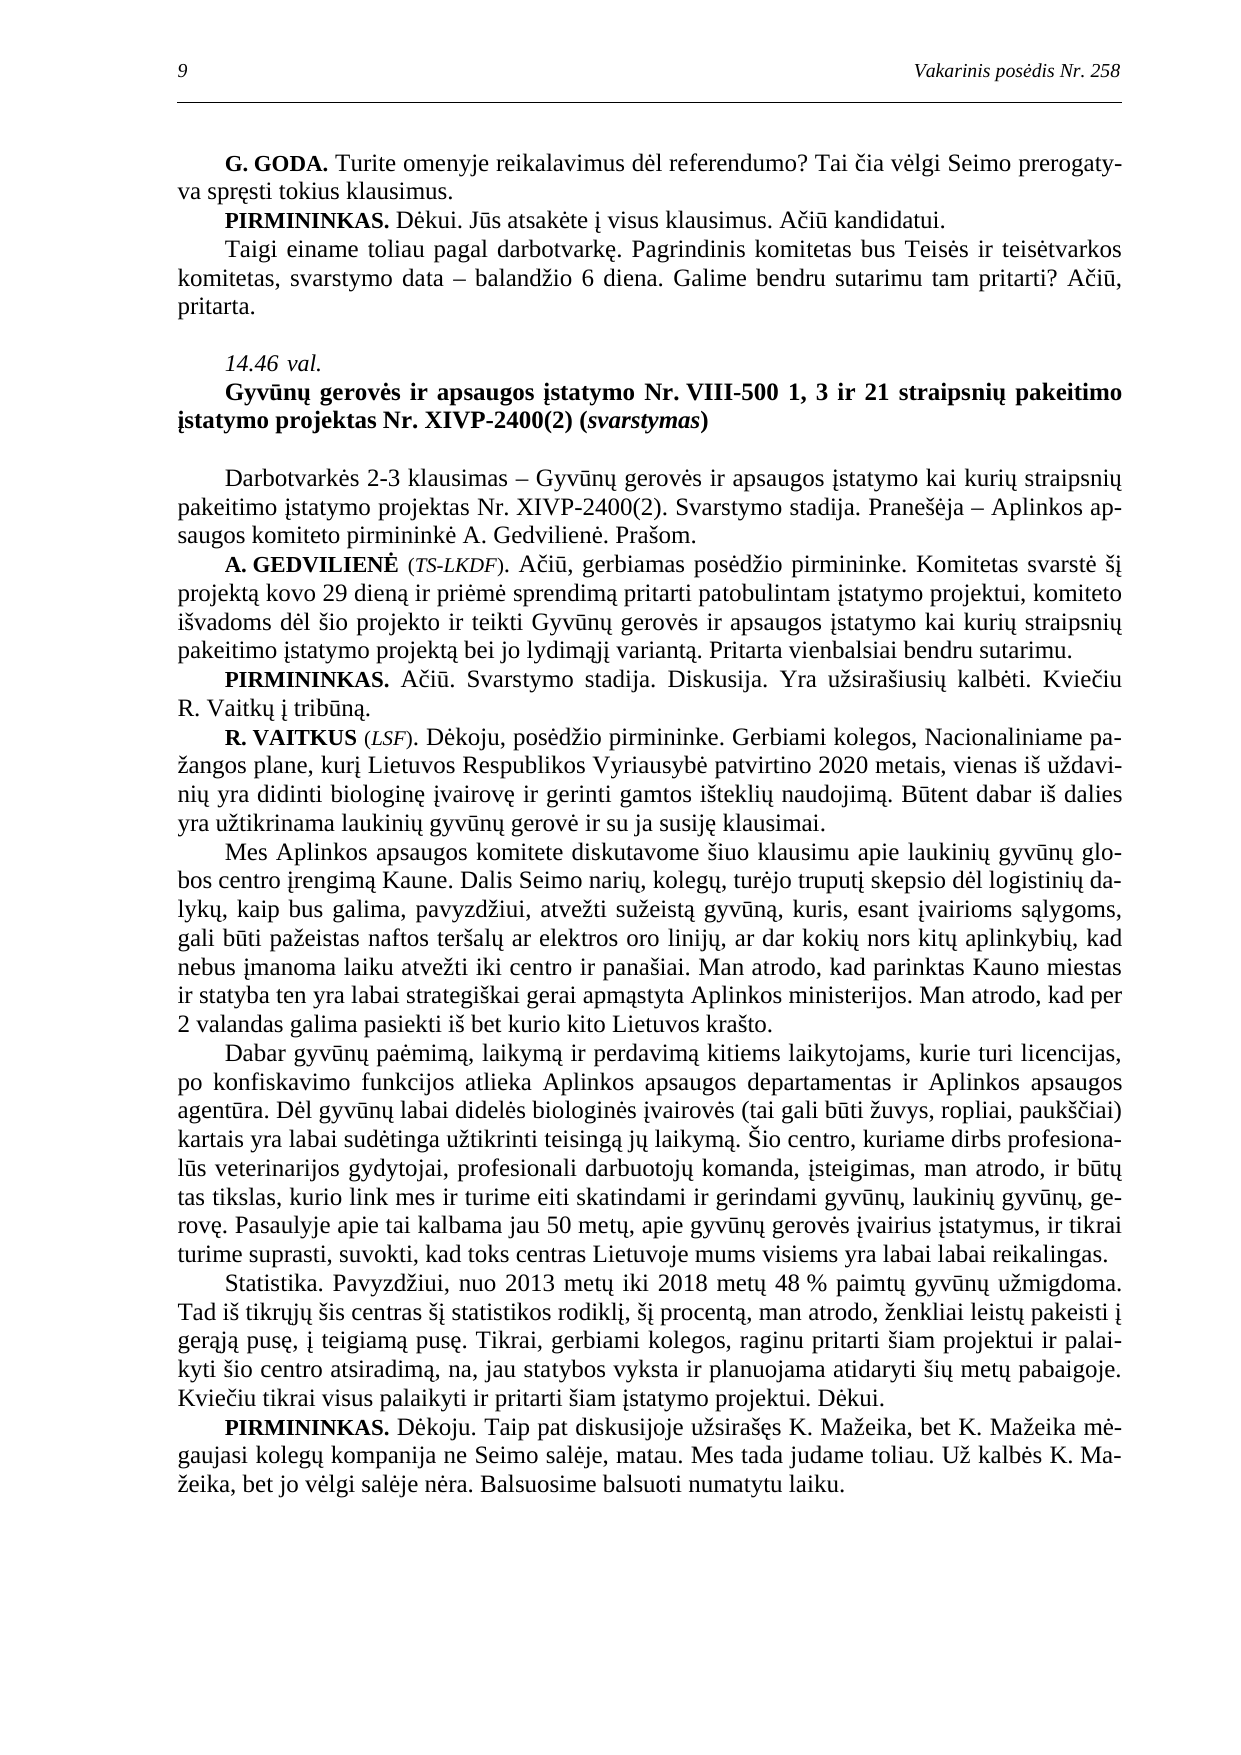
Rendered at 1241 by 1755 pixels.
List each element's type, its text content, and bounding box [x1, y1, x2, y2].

text PIRMININKAS. Ačiū. Svars­ty­mo sta­di­ja. Dis­ku­si­ja. Yra už­si­ra­šiu­sių kal­bė­ti. Kvie­čiu R. Vait­kų į tri­bū­ną. [177, 664, 1122, 722]
text R. VAITKUS (LSF). Dė­ko­ju, po­sė­džio pir­mi­nin­ke. Ger­bia­mi ko­le­gos, Na­cio­na­li­nia­me pa­žan­gos pla­ne, ku­rį Lie­tu­vos Res­pub­li­kos Vy­riau­sy­bė pa­tvir­ti­no 2020 me­tais, vie­nas iš už­da­vi­nių yra di­din­ti bio­lo­gi­nę įvai­ro­vę ir ge­rin­ti gam­tos iš­tek­lių nau­do­ji­mą. Bū­tent da­bar iš da­lies yra už­tik­ri­na­ma lau­ki­nių gy­vū­nų ge­ro­vė ir su ja su­si­ję klau­si­mai. [177, 722, 1122, 837]
text A. GEDVILIENĖ (TS-LKDF). Ačiū, ger­bia­mas po­sė­džio pir­mi­nin­ke. Ko­mi­te­tas svars­tė šį pro­jek­tą ko­vo 29 die­ną ir pri­ėmė spren­di­mą pri­tar­ti pa­to­bu­lin­tam įsta­ty­mo pro­jek­tui, ko­mi­te­to iš­va­doms dėl šio pro­jek­to ir teik­ti Gy­vū­nų ge­ro­vės ir ap­sau­gos įsta­ty­mo kai ku­rių straips­nių pa­kei­ti­mo įsta­ty­mo pro­jek­tą bei jo ly­di­mą­jį va­rian­tą. Pri­tar­ta vien­bal­siai ben­dru su­ta­ri­mu. [177, 549, 1122, 664]
text Da­bar gy­vū­nų pa­ė­mi­mą, lai­ky­mą ir per­da­vi­mą ki­tiems lai­ky­to­jams, ku­rie tu­ri li­cen­ci­jas, po kon­fis­ka­vi­mo funk­ci­jos at­lie­ka Ap­lin­kos ap­sau­gos de­par­ta­men­tas ir Ap­lin­kos ap­sau­gos agen­tū­ra. Dėl gy­vū­nų la­bai di­de­lės bio­lo­gi­nės įvai­ro­vės (tai ga­li bū­ti žu­vys, rop­liai, paukš­čiai) kar­tais yra la­bai su­dė­tin­ga už­tik­rin­ti tei­sin­gą jų lai­ky­mą. Šio cen­tro, ku­ria­me dirbs pro­fe­sio­na­lūs ve­te­ri­na­ri­jos gy­dy­to­jai, pro­fe­sio­na­li dar­buo­to­jų ko­man­da, įstei­gi­mas, man at­ro­do, ir bū­tų tas tiks­las, ku­rio link mes ir tu­ri­me ei­ti ska­tin­da­mi ir ge­rin­da­mi gy­vū­nų, lau­ki­nių gy­vū­nų, ge­ro­vę. Pa­sau­ly­je apie tai kal­ba­ma jau 50 me­tų, apie gy­vū­nų ge­ro­vės įvai­rius įsta­ty­mus, ir tik­rai tu­ri­me su­pras­ti, su­vok­ti, kad toks cen­tras Lie­tu­vo­je mums vi­siems yra la­bai la­bai rei­ka­lin­gas. [177, 1038, 1122, 1268]
text Dar­bo­tvarkės 2-3 klau­si­mas – Gy­vū­nų ge­ro­vės ir ap­sau­gos įsta­ty­mo kai ku­rių straips­nių pa­kei­ti­mo įsta­ty­mo pro­jek­tas Nr. XIVP-2400(2). Svars­ty­mo sta­di­ja. Pra­ne­šė­ja – Ap­lin­kos ap­sau­gos ko­mi­te­to pir­mi­nin­kė A. Ged­vi­lie­nė. Pra­šom. [177, 463, 1122, 549]
text Gy­vū­nų ge­ro­vės ir ap­sau­gos įsta­ty­mo Nr. VIII-500 1, 3 ir 21 straips­nių pa­kei­ti­mo įsta­ty­mo pro­jek­tas Nr. XIVP-2400(2) (svars­ty­mas) [177, 377, 1122, 434]
text Tai­gi ei­na­me to­liau pa­gal dar­bo­tvarkę. Pa­grin­di­nis ko­mi­te­tas bus Tei­sės ir tei­sėt­var­kos ko­mi­te­tas, svars­ty­mo da­ta – ba­lan­džio 6 die­na. Ga­li­me ben­dru su­ta­ri­mu tam pri­tar­ti? Ačiū, pri­tar­ta. [177, 234, 1122, 320]
text PIRMININKAS. Dė­ko­ju. Taip pat dis­ku­si­jo­je už­si­ra­šęs K. Ma­žei­ka, bet K. Ma­žei­ka mė­gau­ja­si ko­le­gų kom­pa­ni­ja ne Sei­mo sa­lė­je, ma­tau. Mes ta­da ju­da­me to­liau. Už kal­bės K. Ma­žei­ka, bet jo vėl­gi sa­lė­je nė­ra. Bal­suo­si­me bal­suo­ti nu­ma­ty­tu lai­ku. [177, 1412, 1122, 1498]
text PIRMININKAS. Dė­kui. Jūs at­sa­kė­te į vi­sus klau­si­mus. Ačiū kan­di­da­tui. [177, 205, 1122, 234]
text 14.46 val. [224, 349, 1122, 377]
text G. GODA. Tu­ri­te ome­ny­je rei­ka­la­vi­mus dėl re­fe­ren­du­mo? Tai čia vėl­gi Sei­mo pre­ro­ga­ty­va spręs­ti to­kius klau­si­mus. [177, 148, 1122, 205]
text Sta­tis­ti­ka. Pa­vyz­džiui, nuo 2013 me­tų iki 2018 me­tų 48 % pa­im­tų gy­vū­nų už­mig­do­ma. Tad iš tik­rų­jų šis cen­tras šį sta­tis­ti­kos ro­dik­lį, šį pro­cen­tą, man at­ro­do, žen­kliai leis­tų pa­keis­ti į ge­rą­ją pu­sę, į tei­gia­mą pu­sę. Tik­rai, ger­bia­mi ko­le­gos, ra­gi­nu pri­tar­ti šiam pro­jek­tui ir pa­lai­ky­ti šio cen­tro at­si­ra­di­mą, na, jau sta­ty­bos vyks­ta ir pla­nuo­ja­ma ati­da­ry­ti šių me­tų pa­bai­go­je. Kvie­čiu tik­rai vi­sus pa­lai­ky­ti ir pri­tar­ti šiam įsta­ty­mo pro­jek­tui. Dė­kui. [177, 1268, 1122, 1412]
text Mes Ap­lin­kos ap­sau­gos ko­mi­te­te dis­ku­ta­vo­me šiuo klau­si­mu apie lau­ki­nių gy­vū­nų glo­bos cen­tro įren­gi­mą Kau­ne. Da­lis Sei­mo na­rių, ko­le­gų, tu­rė­jo tru­pu­tį skep­sio dėl lo­gis­ti­nių da­ly­kų, kaip bus ga­li­ma, pa­vyz­džiui, at­vež­ti su­žeis­tą gy­vū­ną, ku­ris, esant įvai­rioms są­ly­goms, ga­li bū­ti pa­žeis­tas naf­tos ter­ša­lų ar elek­tros oro li­ni­jų, ar dar ko­kių nors ki­tų ap­lin­ky­bių, kad ne­bus įma­no­ma lai­ku at­vež­ti iki cen­tro ir pa­na­šiai. Man at­ro­do, kad pa­rink­tas Kau­no mies­tas ir sta­ty­ba ten yra la­bai stra­te­giš­kai ge­rai ap­mąs­ty­ta Ap­lin­kos mi­nis­te­ri­jos. Man at­ro­do, kad per 2 va­lan­das ga­li­ma pa­siek­ti iš bet ku­rio ki­to Lie­tu­vos kraš­to. [177, 837, 1122, 1038]
